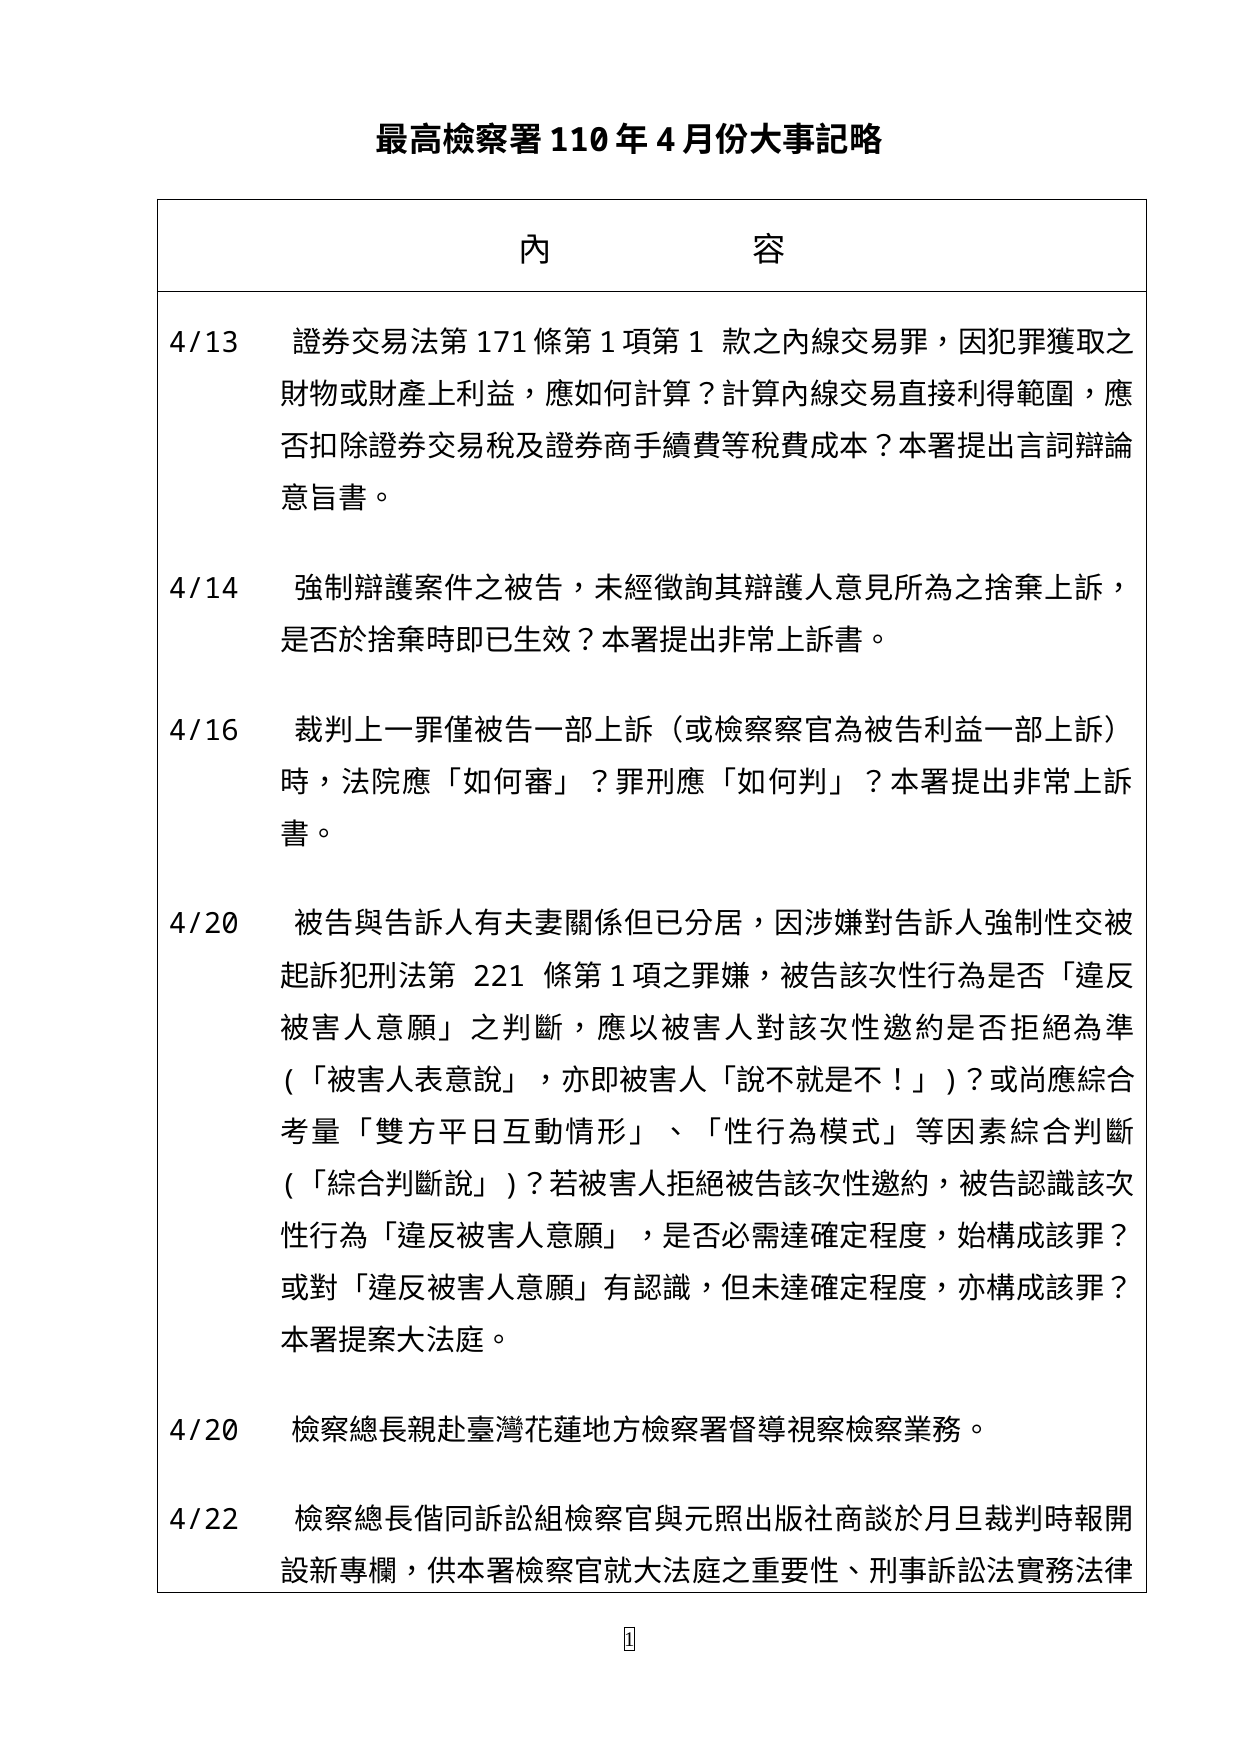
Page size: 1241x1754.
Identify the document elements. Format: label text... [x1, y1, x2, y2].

text 最高檢察署110年4月份大事記略 [136, 112, 1122, 161]
table_header 內 容 [158, 200, 1146, 291]
table_cell 4/13 證券交易法第171條第1項第1 款之內線交易罪，因犯罪獲取之財物或財產上利益，應如何計算？計算內線交易直接利得範圍，應否扣除證券交易稅及證券商手續費等稅費成本？本署提出言詞辯論意旨書。 4/14 強制辯護案件之被告，未經徵詢其辯護人意見所為之捨棄上訴，是否於捨棄時即已生效？本署提出非常上訴書。 4/16 裁判上一罪僅被告一部上訴（或檢察察官為被告利益一部上訴）時，法院應「如何審」？罪刑應「如何判」？本署提出非常上訴書。 4/20 被告與告訴人有夫妻關係但已分居，因涉嫌對告訴人強制性交被起訴犯刑法第 221 條第1項之罪嫌，被告該次性行為是否「違反被害人意願」之判斷，應以被害人對該次性邀約是否拒絕為準(「被害人表意說」，亦即被害人「說不就是不！」)？或尚應綜合考量「雙方平日互動情形」、「性行為模式」等因素綜合判斷(「綜合判斷說」)？若被害人拒絕被告該次性邀約，被告認識該次性行為「違反被害人意願」，是否必需達確定程度，始構成該罪？或對「違反被害人意願」有認識，但未達確定程度，亦構成該罪？本署提案大法庭。 4/20 檢察總長親赴臺灣花蓮地方檢察署督導視察檢察業務。 4/22 檢察總長偕同訴訟組檢察官與元照出版社商談於月旦裁判時報開設新專欄，供本署檢察官就大法庭之重要性、刑事訴訟法實務法律 [158, 292, 1146, 1592]
